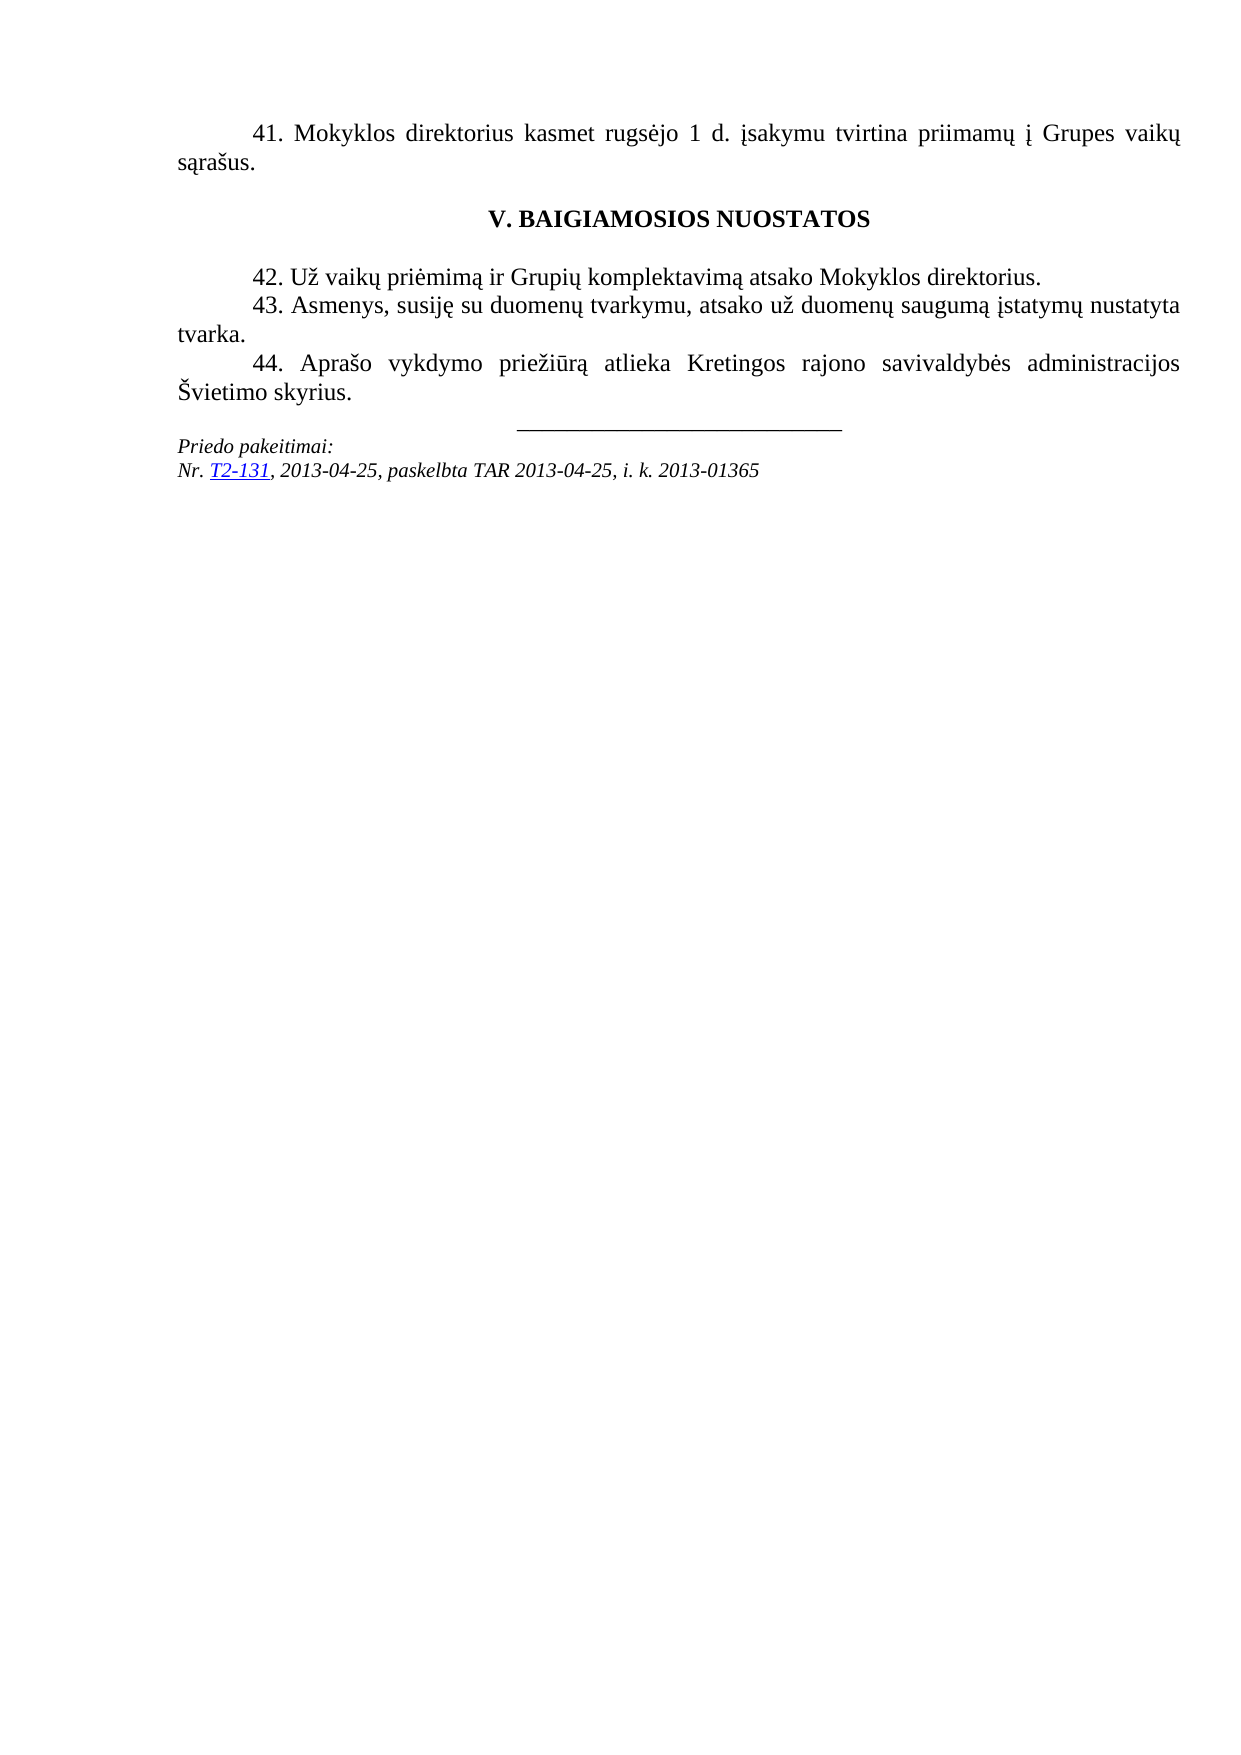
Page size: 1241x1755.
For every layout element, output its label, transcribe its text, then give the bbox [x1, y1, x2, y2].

text V. BAIGIAMOSIOS NUOSTATOS [177, 204, 1181, 233]
text 42. Už vaikų priėmimą ir Grupių komplektavimą atsako Mokyklos direktorius. [177, 262, 1181, 291]
text 43. Asmenys, susiję su duomenų tvarkymu, atsako už duomenų saugumą įstatymų nustatyta tvarka. [177, 291, 1181, 348]
text 44. Aprašo vykdymo priežiūrą atlieka Kretingos rajono savivaldybės administracijos Švietimo skyrius. [177, 348, 1181, 406]
text __________________________ [177, 406, 1181, 434]
text Priedo pakeitimai: [177, 434, 1181, 458]
text Nr. T2-131, 2013-04-25, paskelbta TAR 2013-04-25, i. k. 2013-01365 [177, 458, 1181, 482]
text 41. Mokyklos direktorius kasmet rugsėjo 1 d. įsakymu tvirtina priimamų į Grupes vaikų sąrašus. [177, 118, 1181, 176]
